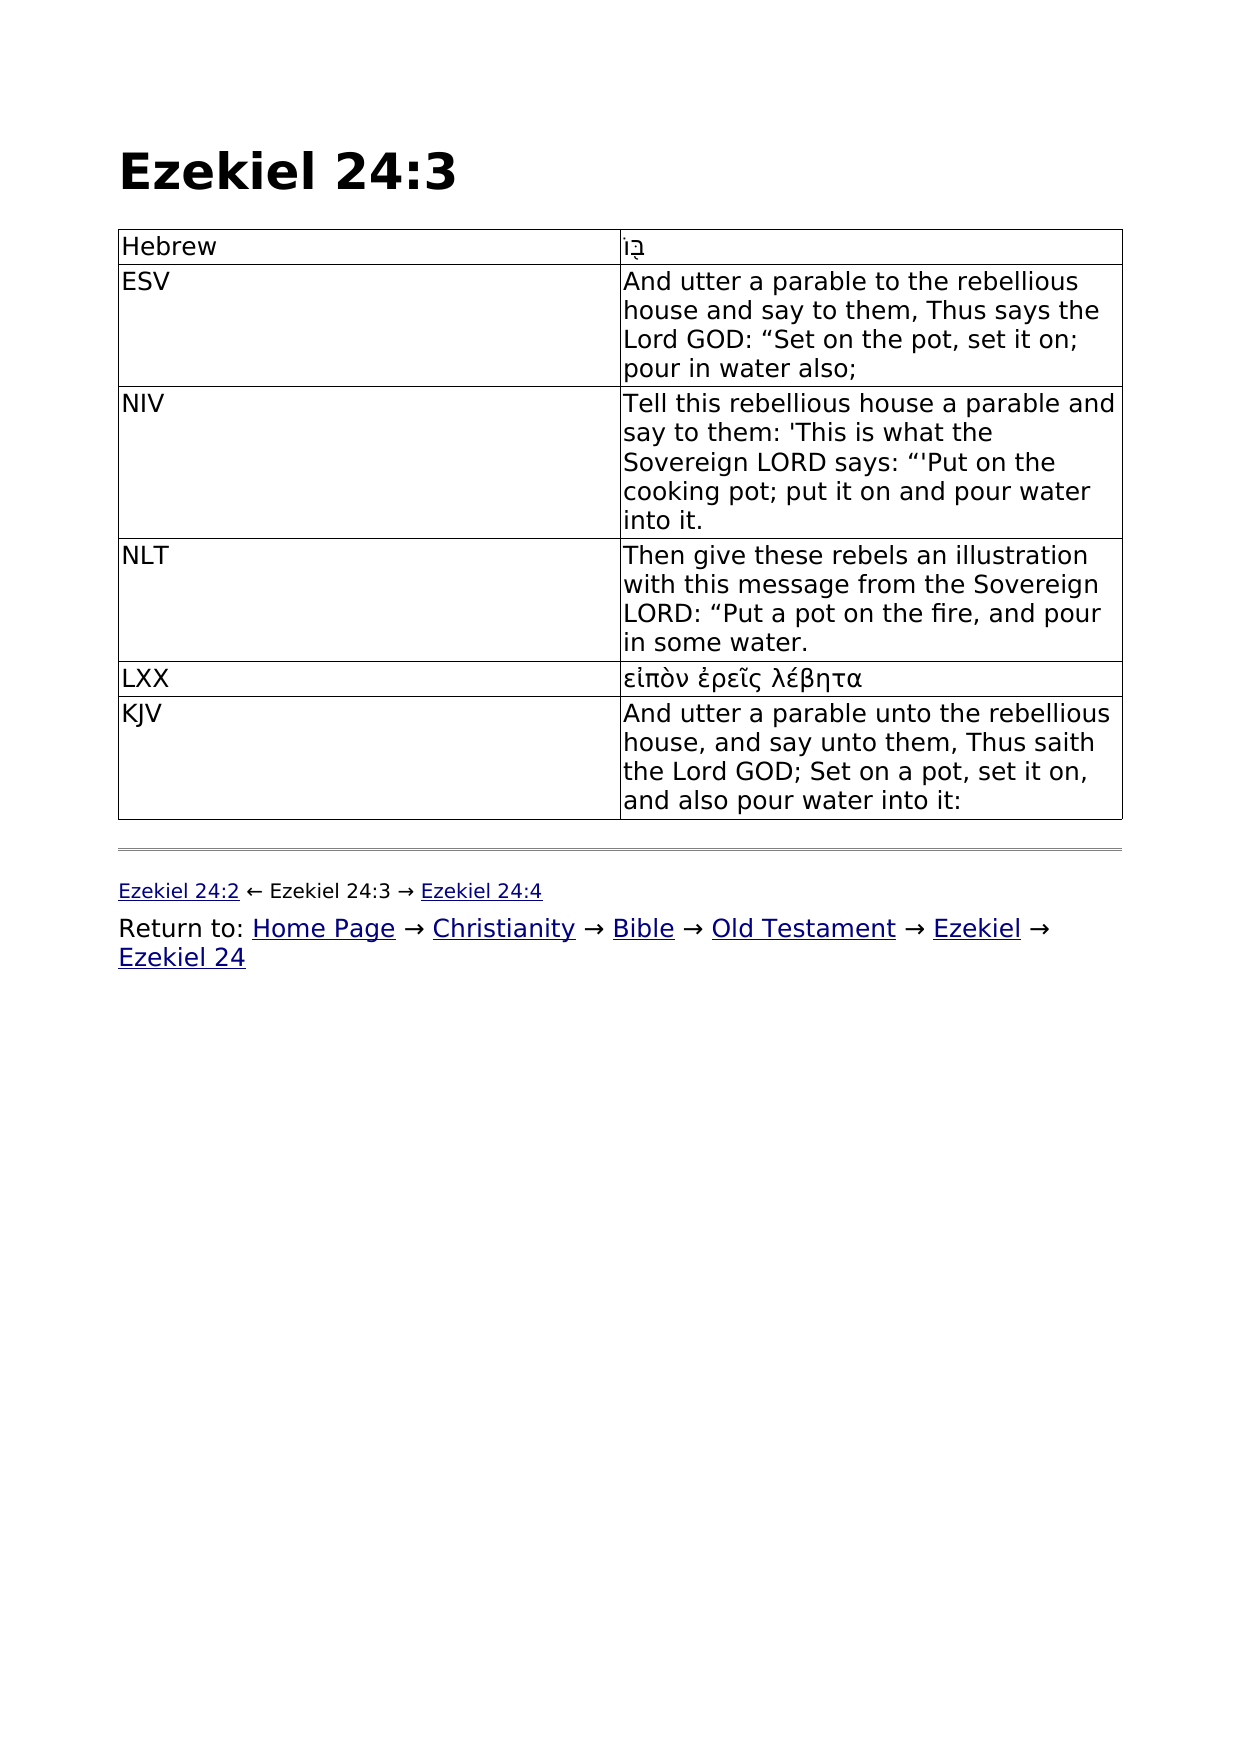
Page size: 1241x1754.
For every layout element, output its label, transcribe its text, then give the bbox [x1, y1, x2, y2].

table_cell LXX [119, 662, 620, 696]
table_header בּ֖וֹ [621, 230, 1122, 264]
table_cell Then give these rebels an illustration with this message from the Sovereign LORD: “Put a pot on the fire, and pour in some water. [621, 539, 1122, 661]
table_cell εἰπὸν ἐρεῖς λέβητα [621, 662, 1122, 696]
table_cell ESV [119, 265, 620, 386]
table_header Hebrew [119, 230, 620, 264]
table_cell And utter a parable to the rebellious house and say to them, Thus says the Lord GOD: “Set on the pot, set it on; pour in water also; [621, 265, 1122, 386]
table_cell Tell this rebellious house a parable and say to them: 'This is what the Sovereign LORD says: “'Put on the cooking pot; put it on and pour water into it. [621, 387, 1122, 538]
text Ezekiel 24:2 ← Ezekiel 24:3 → Ezekiel 24:4 [118, 880, 1122, 914]
table_cell NIV [119, 387, 620, 538]
table_cell NLT [119, 539, 620, 661]
table_cell And utter a parable unto the rebellious house, and say unto them, Thus saith the Lord GOD; Set on a pot, set it on, and also pour water into it: [621, 697, 1122, 818]
subtitle Ezekiel 24:3 [118, 143, 1122, 201]
table_cell KJV [119, 697, 620, 818]
text Return to: Home Page → Christianity → Bible → Old Testament → Ezekiel → Ezekiel 24 [118, 914, 1122, 972]
